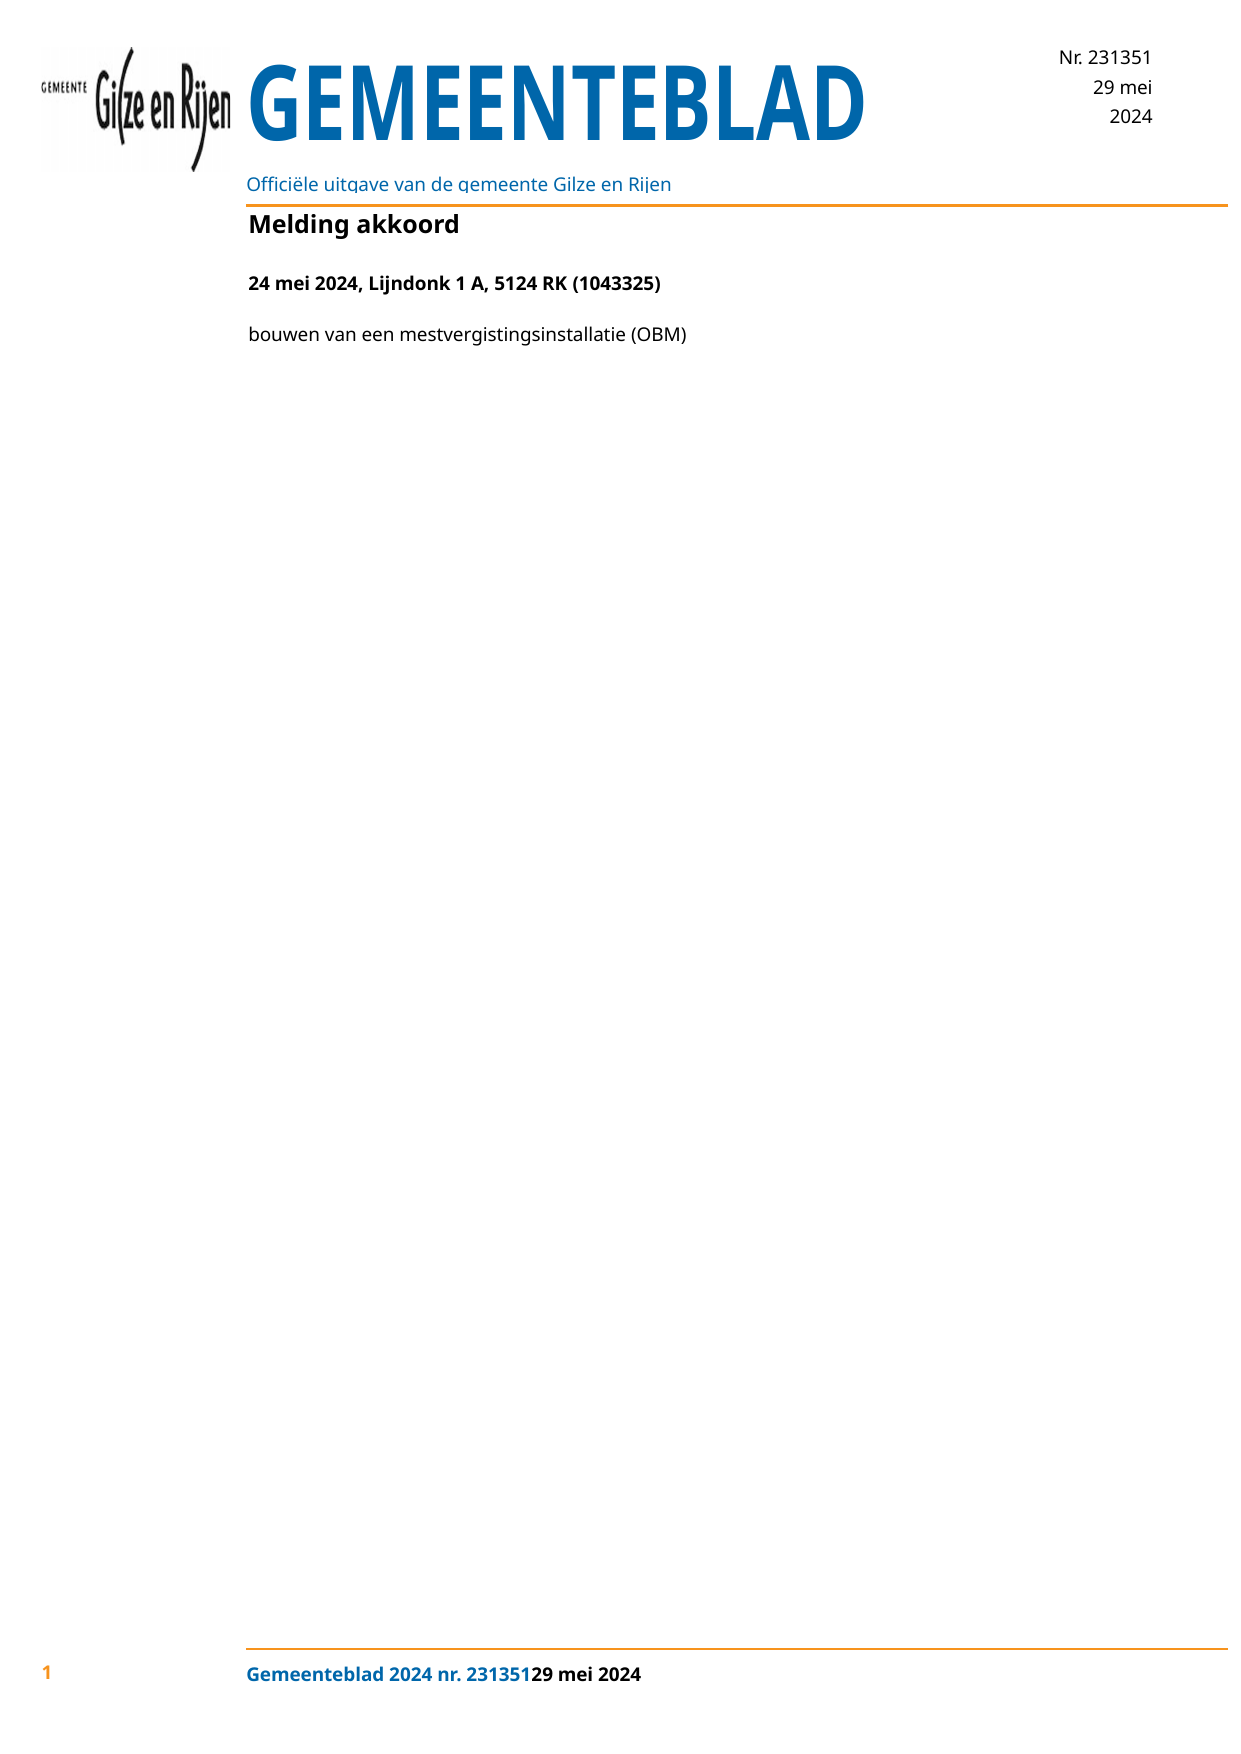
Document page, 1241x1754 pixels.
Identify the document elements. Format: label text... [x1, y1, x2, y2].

text 24 mei 2024, Lijndonk 1 A, 5124 RK (1043325) [248, 270, 1152, 296]
picture [41, 47, 231, 172]
text Melding akkoord [248, 207, 1152, 241]
text bouwen van een mestvergistingsinstallatie (OBM) [248, 321, 1152, 346]
